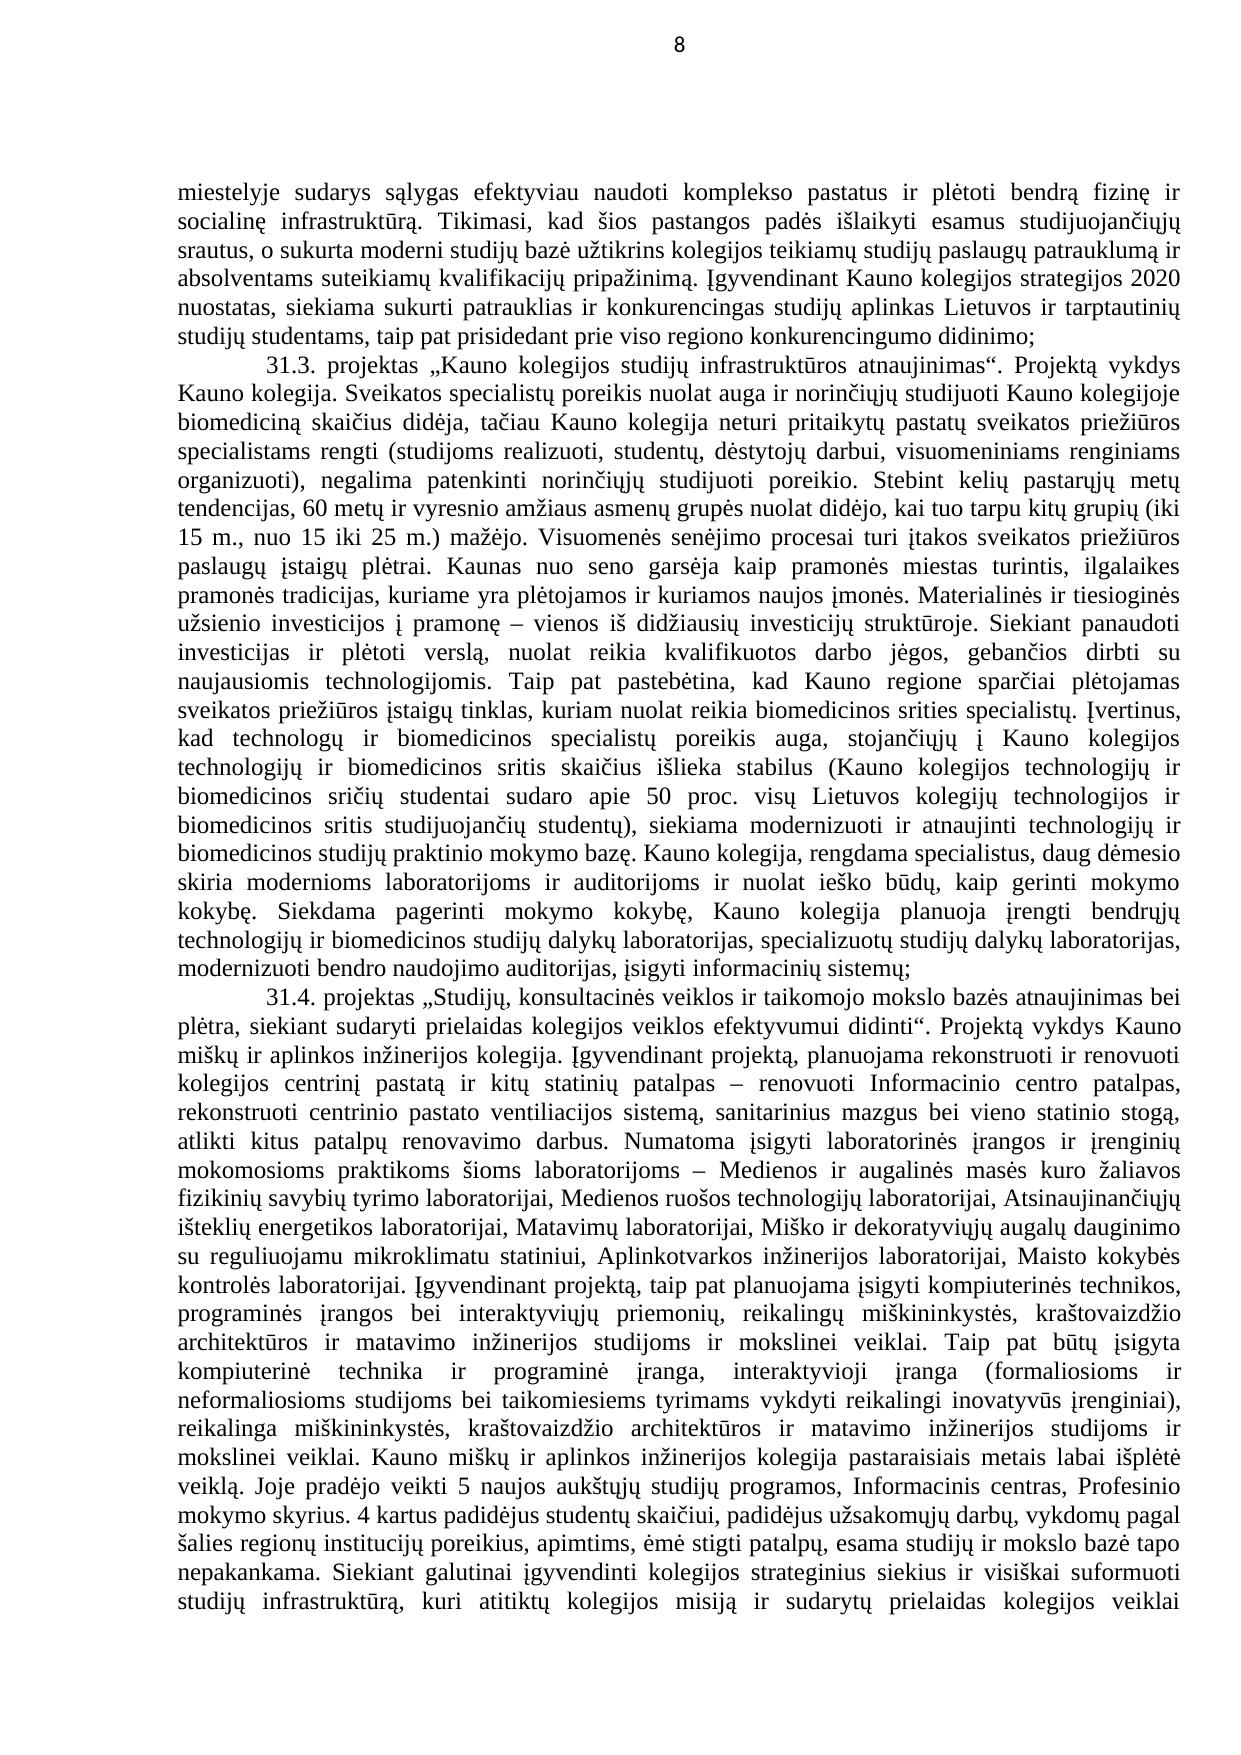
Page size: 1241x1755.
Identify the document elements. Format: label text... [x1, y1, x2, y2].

text miestelyje sudarys sąlygas efektyviau naudoti komplekso pastatus ir plėtoti bendrą fizinę ir socialinę infrastruktūrą. Tikimasi, kad šios pastangos padės išlaikyti esamus studijuojančiųjų srautus, o sukurta moderni studijų bazė užtikrins kolegijos teikiamų studijų paslaugų patrauklumą ir absolventams suteikiamų kvalifikacijų pripažinimą. Įgyvendinant Kauno kolegijos strategijos 2020 nuostatas, siekiama sukurti patrauklias ir konkurencingas studijų aplinkas Lietuvos ir tarptautinių studijų studentams, taip pat prisidedant prie viso regiono konkurencingumo didinimo; [177, 177, 1181, 350]
text 31.3. projektas „Kauno kolegijos studijų infrastruktūros atnaujinimas“. Projektą vykdys Kauno kolegija. Sveikatos specialistų poreikis nuolat auga ir norinčiųjų studijuoti Kauno kolegijoje biomediciną skaičius didėja, tačiau Kauno kolegija neturi pritaikytų pastatų sveikatos priežiūros specialistams rengti (studijoms realizuoti, studentų, dėstytojų darbui, visuomeniniams renginiams organizuoti), negalima patenkinti norinčiųjų studijuoti poreikio. Stebint kelių pastarųjų metų tendencijas, 60 metų ir vyresnio amžiaus asmenų grupės nuolat didėjo, kai tuo tarpu kitų grupių (iki 15 m., nuo 15 iki 25 m.) mažėjo. Visuomenės senėjimo procesai turi įtakos sveikatos priežiūros paslaugų įstaigų plėtrai. Kaunas nuo seno garsėja kaip pramonės miestas turintis, ilgalaikes pramonės tradicijas, kuriame yra plėtojamos ir kuriamos naujos įmonės. Materialinės ir tiesioginės užsienio investicijos į pramonę – vienos iš didžiausių investicijų struktūroje. Siekiant panaudoti investicijas ir plėtoti verslą, nuolat reikia kvalifikuotos darbo jėgos, gebančios dirbti su naujausiomis technologijomis. Taip pat pastebėtina, kad Kauno regione sparčiai plėtojamas sveikatos priežiūros įstaigų tinklas, kuriam nuolat reikia biomedicinos srities specialistų. Įvertinus, kad technologų ir biomedicinos specialistų poreikis auga, stojančiųjų į Kauno kolegijos technologijų ir biomedicinos sritis skaičius išlieka stabilus (Kauno kolegijos technologijų ir biomedicinos sričių studentai sudaro apie 50 proc. visų Lietuvos kolegijų technologijos ir biomedicinos sritis studijuojančių studentų), siekiama modernizuoti ir atnaujinti technologijų ir biomedicinos studijų praktinio mokymo bazę. Kauno kolegija, rengdama specialistus, daug dėmesio skiria modernioms laboratorijoms ir auditorijoms ir nuolat ieško būdų, kaip gerinti mokymo kokybę. Siekdama pagerinti mokymo kokybę, Kauno kolegija planuoja įrengti bendrųjų technologijų ir biomedicinos studijų dalykų laboratorijas, specializuotų studijų dalykų laboratorijas, modernizuoti bendro naudojimo auditorijas, įsigyti informacinių sistemų; [177, 350, 1181, 982]
text 31.4. projektas „Studijų, konsultacinės veiklos ir taikomojo mokslo bazės atnaujinimas bei plėtra, siekiant sudaryti prielaidas kolegijos veiklos efektyvumui didinti“. Projektą vykdys Kauno miškų ir aplinkos inžinerijos kolegija. Įgyvendinant projektą, planuojama rekonstruoti ir renovuoti kolegijos centrinį pastatą ir kitų statinių patalpas – renovuoti Informacinio centro patalpas, rekonstruoti centrinio pastato ventiliacijos sistemą, sanitarinius mazgus bei vieno statinio stogą, atlikti kitus patalpų renovavimo darbus. Numatoma įsigyti laboratorinės įrangos ir įrenginių mokomosioms praktikoms šioms laboratorijoms – Medienos ir augalinės masės kuro žaliavos fizikinių savybių tyrimo laboratorijai, Medienos ruošos technologijų laboratorijai, Atsinaujinančiųjų išteklių energetikos laboratorijai, Matavimų laboratorijai, Miško ir dekoratyviųjų augalų dauginimo su reguliuojamu mikroklimatu statiniui, Aplinkotvarkos inžinerijos laboratorijai, Maisto kokybės kontrolės laboratorijai. Įgyvendinant projektą, taip pat planuojama įsigyti kompiuterinės technikos, programinės įrangos bei interaktyviųjų priemonių, reikalingų miškininkystės, kraštovaizdžio architektūros ir matavimo inžinerijos studijoms ir mokslinei veiklai. Taip pat būtų įsigyta kompiuterinė technika ir programinė įranga, interaktyvioji įranga (formaliosioms ir neformaliosioms studijoms bei taikomiesiems tyrimams vykdyti reikalingi inovatyvūs įrenginiai), reikalinga miškininkystės, kraštovaizdžio architektūros ir matavimo inžinerijos studijoms ir mokslinei veiklai. Kauno miškų ir aplinkos inžinerijos kolegija pastaraisiais metais labai išplėtė veiklą. Joje pradėjo veikti 5 naujos aukštųjų studijų programos, Informacinis centras, Profesinio mokymo skyrius. 4 kartus padidėjus studentų skaičiui, padidėjus užsakomųjų darbų, vykdomų pagal šalies regionų institucijų poreikius, apimtims, ėmė stigti patalpų, esama studijų ir mokslo bazė tapo nepakankama. Siekiant galutinai įgyvendinti kolegijos strateginius siekius ir visiškai suformuoti studijų infrastruktūrą, kuri atitiktų kolegijos misiją ir sudarytų prielaidas kolegijos veiklai [177, 982, 1181, 1615]
